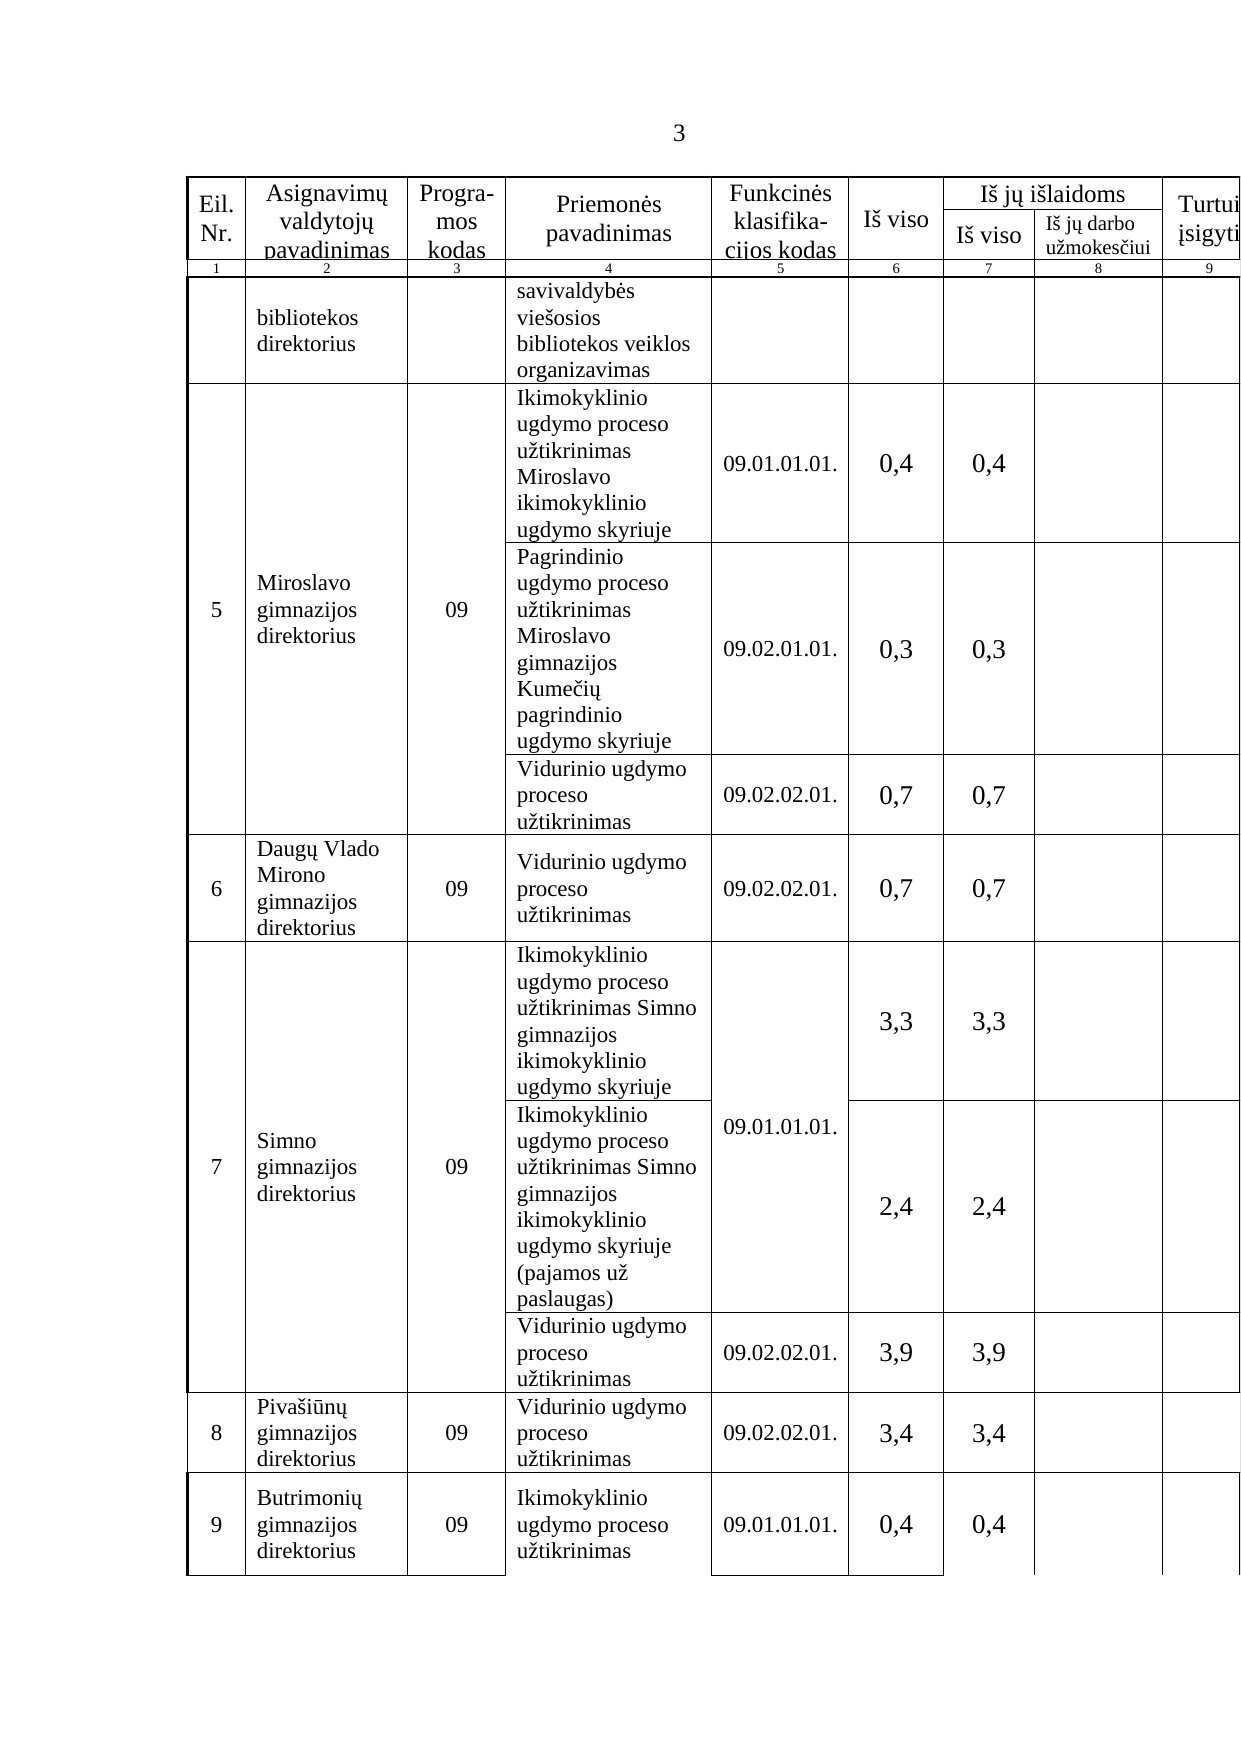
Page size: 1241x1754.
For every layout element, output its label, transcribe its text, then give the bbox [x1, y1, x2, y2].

table_cell [1163, 1473, 1239, 1575]
table_cell 0,4 [849, 384, 943, 542]
table_cell 09.02.02.01. [712, 1313, 848, 1392]
table_cell Ikimokyklinio ugdymo proceso užtikrinimas [506, 1473, 711, 1575]
table_cell [1035, 835, 1162, 941]
table_cell 3 [408, 260, 505, 276]
table_cell 2,4 [849, 1101, 943, 1312]
table_header Funkcinės klasifika-cijos kodas [712, 178, 848, 259]
table_cell 3,4 [944, 1393, 1034, 1472]
table_cell [1035, 755, 1162, 834]
table_cell [849, 278, 943, 383]
table_cell 7 [944, 260, 1034, 276]
table_cell [1163, 1393, 1240, 1472]
table_cell 0,7 [944, 835, 1034, 941]
table_cell Vidurinio ugdymo proceso užtikrinimas [506, 835, 711, 941]
table_cell [1035, 1313, 1162, 1392]
table_header Iš viso [849, 178, 943, 259]
table_cell 9 [189, 1473, 245, 1575]
table_cell 0,7 [849, 835, 943, 941]
table_cell 09.01.01.01. [712, 384, 848, 542]
table_cell [1163, 1101, 1239, 1312]
table_cell savivaldybės viešosios bibliotekos veiklos organizavimas [506, 278, 711, 383]
table_cell 3,4 [849, 1393, 943, 1472]
table_cell [712, 278, 848, 383]
table_cell [944, 278, 1034, 383]
table_cell Iš viso [944, 210, 1034, 259]
table_cell 3,9 [944, 1313, 1034, 1392]
table_cell [1035, 1473, 1162, 1575]
table_cell Vidurinio ugdymo proceso užtikrinimas [506, 1313, 711, 1392]
table_cell 09 [408, 384, 505, 834]
table_cell [1163, 278, 1239, 383]
table_cell Pagrindinio ugdymo proceso užtikrinimas Miroslavo gimnazijos Kumečių pagrindinio ugdymo skyriuje [506, 543, 711, 754]
table_cell 09.02.02.01. [712, 1393, 848, 1472]
table_cell 3,9 [849, 1313, 943, 1392]
table_cell Vidurinio ugdymo proceso užtikrinimas [506, 755, 711, 834]
table_cell [1163, 942, 1239, 1100]
table_cell 09 [408, 835, 505, 941]
table_cell [1035, 1393, 1162, 1472]
table_cell 8 [1035, 260, 1162, 276]
table_cell 09.01.01.01. [712, 1473, 848, 1575]
table_header Iš jų išlaidoms [944, 178, 1162, 208]
table_cell [189, 278, 245, 383]
table_cell [1035, 384, 1162, 542]
table_header Priemonės pavadinimas [506, 178, 711, 259]
table_cell bibliotekos direktorius [246, 278, 407, 383]
table_cell [1035, 543, 1162, 754]
table_cell Pivašiūnų gimnazijos direktorius [246, 1393, 407, 1472]
table_cell Daugų Vlado Mirono gimnazijos direktorius [246, 835, 407, 941]
table_cell 9 [1163, 260, 1240, 276]
table_cell Ikimokyklinio ugdymo proceso užtikrinimas Simno gimnazijos ikimokyklinio ugdymo skyriuje (pajamos už paslaugas) [506, 1101, 711, 1312]
table_cell Butrimonių gimnazijos direktorius [246, 1473, 407, 1575]
table_cell [1163, 755, 1239, 834]
table_cell 0,7 [849, 755, 943, 834]
table_cell [1035, 1101, 1162, 1312]
table_cell 0,4 [944, 384, 1034, 542]
table_cell 1 [188, 260, 245, 276]
table_cell [408, 278, 505, 383]
table_cell 09 [408, 1393, 505, 1472]
table_cell 6 [849, 260, 943, 276]
table_cell Vidurinio ugdymo proceso užtikrinimas [506, 1393, 711, 1472]
table_cell 0,3 [849, 543, 943, 754]
table_cell [1163, 1313, 1239, 1392]
table_cell 09.01.01.01. [712, 942, 848, 1312]
table_cell 09 [408, 1473, 505, 1575]
table_cell Simno gimnazijos direktorius [246, 942, 407, 1392]
table_cell [1163, 543, 1239, 754]
table_cell 5 [189, 384, 245, 834]
table_cell 0,7 [944, 755, 1034, 834]
table_cell [1163, 384, 1239, 542]
table_cell 3,3 [849, 942, 943, 1100]
table_cell 09 [408, 942, 505, 1392]
table_cell 8 [188, 1393, 245, 1472]
table_cell 0,3 [944, 543, 1034, 754]
table_cell 4 [506, 260, 711, 276]
table_cell [1035, 278, 1162, 383]
table_cell 0,4 [944, 1473, 1034, 1575]
table_cell 3,3 [944, 942, 1034, 1100]
table_header Eil. Nr. [189, 178, 245, 259]
table_cell Miroslavo gimnazijos direktorius [246, 384, 407, 834]
table_cell 7 [189, 942, 245, 1392]
table_cell 2 [246, 260, 407, 276]
table_header Progra-mos kodas [408, 178, 505, 259]
table_cell 09.02.01.01. [712, 543, 848, 754]
table_cell 09.02.02.01. [712, 755, 848, 834]
table_cell 6 [189, 835, 245, 941]
table_cell 0,4 [849, 1473, 943, 1575]
table_cell 5 [712, 260, 848, 276]
table_cell [1163, 835, 1239, 941]
table_header Turtui įsigyti [1163, 178, 1239, 259]
table_cell 2,4 [944, 1101, 1034, 1312]
table_cell 09.02.02.01. [712, 835, 848, 941]
table_header Asignavimų valdytojų pavadinimas [246, 178, 407, 259]
table_cell Ikimokyklinio ugdymo proceso užtikrinimas Miroslavo ikimokyklinio ugdymo skyriuje [506, 384, 711, 542]
table_cell Ikimokyklinio ugdymo proceso užtikrinimas Simno gimnazijos ikimokyklinio ugdymo skyriuje [506, 942, 711, 1100]
table_cell [1035, 942, 1162, 1100]
table_cell Iš jų darbo užmokesčiui [1035, 210, 1162, 259]
